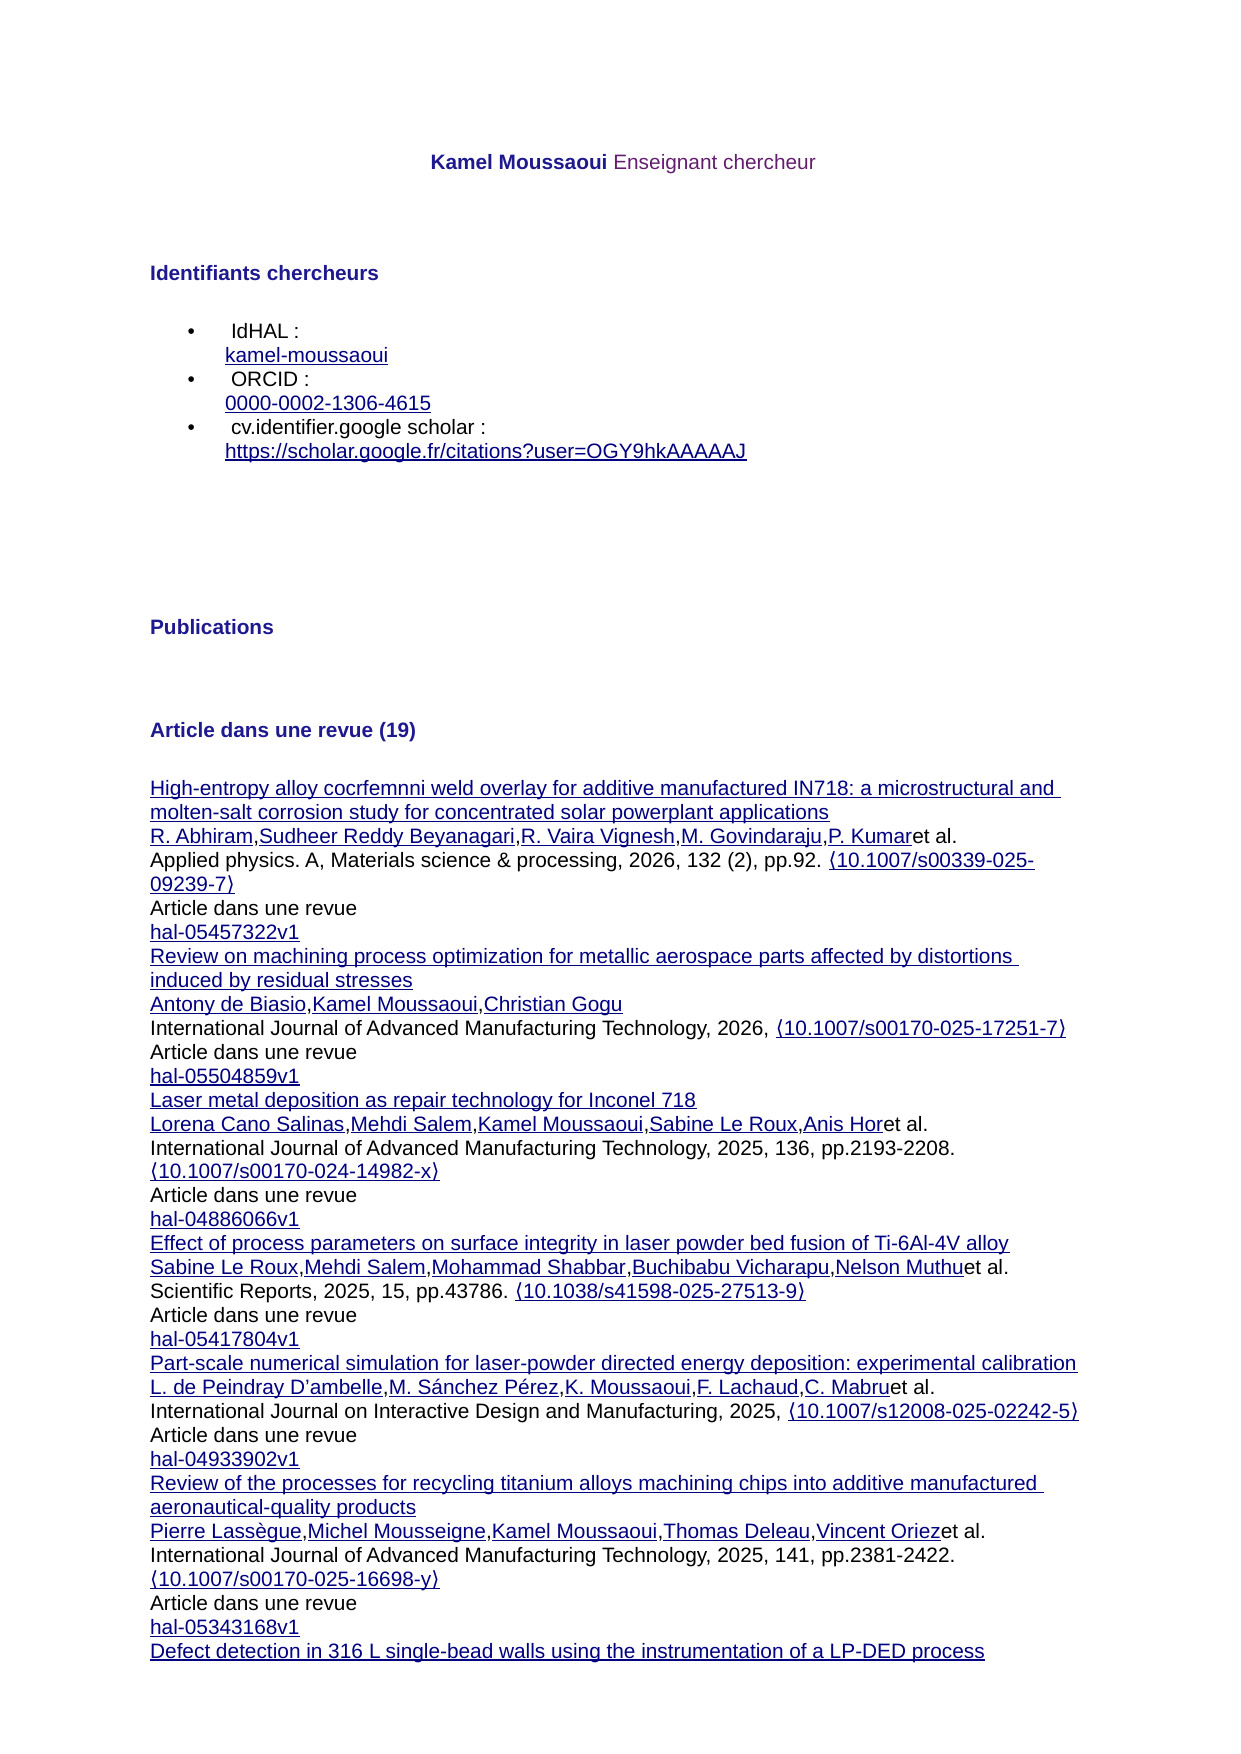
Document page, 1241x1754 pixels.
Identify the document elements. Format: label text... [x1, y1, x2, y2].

table_cell Laser metal deposition as repair technology for Inconel 718 Lorena Cano Salinas,Mehdi Salem,Kamel Moussaoui,Sabine Le Roux,Anis Horet al. International Journal of Advanced Manufacturing Technology, 2025, 136, pp.2193-2208. ⟨10.1007/s00170-024-14982-x⟩ Article dans une revue hal-04886066v1 [150, 1088, 1090, 1231]
table_cell Effect of process parameters on surface integrity in laser powder bed fusion of Ti-6Al-4V alloy Sabine Le Roux,Mehdi Salem,Mohammad Shabbar,Buchibabu Vicharapu,Nelson Muthuet al. Scientific Reports, 2025, 15, pp.43786. ⟨10.1038/s41598-025-27513-9⟩ Article dans une revue hal-05417804v1 [150, 1231, 1090, 1351]
list 0000-0002-1306-4615 [187, 391, 1090, 414]
subtitle Identifiants chercheurs [150, 260, 1090, 284]
list ORCID : [187, 367, 1090, 391]
list IdHAL : [187, 319, 1090, 343]
subtitle Article dans une revue (19) [150, 718, 1090, 742]
table_cell Review of the processes for recycling titanium alloys machining chips into additive manufactured aeronautical-quality products Pierre Lassègue,Michel Mousseigne,Kamel Moussaoui,Thomas Deleau,Vincent Oriezet al. International Journal of Advanced Manufacturing Technology, 2025, 141, pp.2381-2422. ⟨10.1007/s00170-025-16698-y⟩ Article dans une revue hal-05343168v1 [150, 1471, 1090, 1638]
subtitle Kamel Moussaoui Enseignant chercheur [150, 150, 1090, 174]
table_header High-entropy alloy cocrfemnni weld overlay for additive manufactured IN718: a microstructural and molten-salt corrosion study for concentrated solar powerplant applications R. Abhiram,Sudheer Reddy Beyanagari,R. Vaira Vignesh,M. Govindaraju,P. Kumaret al. Applied physics. A, Materials science & processing, 2026, 132 (2), pp.92. ⟨10.1007/s00339-025-09239-7⟩ Article dans une revue hal-05457322v1 [150, 776, 1090, 944]
list https://scholar.google.fr/citations?user=OGY9hkAAAAAJ [187, 438, 1090, 462]
list cv.identifier.google scholar : [187, 414, 1090, 438]
table_cell Defect detection in 316 L single-bead walls using the instrumentation of a LP-DED process [150, 1639, 1090, 1662]
table_cell Part-scale numerical simulation for laser-powder directed energy deposition: experimental calibration L. de Peindray D’ambelle,M. Sánchez Pérez,K. Moussaoui,F. Lachaud,C. Mabruet al. International Journal on Interactive Design and Manufacturing, 2025, ⟨10.1007/s12008-025-02242-5⟩ Article dans une revue hal-04933902v1 [150, 1351, 1090, 1471]
list kamel-moussaoui [187, 343, 1090, 367]
table_cell Review on machining process optimization for metallic aerospace parts affected by distortions induced by residual stresses Antony de Biasio,Kamel Moussaoui,Christian Gogu International Journal of Advanced Manufacturing Technology, 2026, ⟨10.1007/s00170-025-17251-7⟩ Article dans une revue hal-05504859v1 [150, 944, 1090, 1087]
subtitle Publications [150, 614, 1090, 638]
